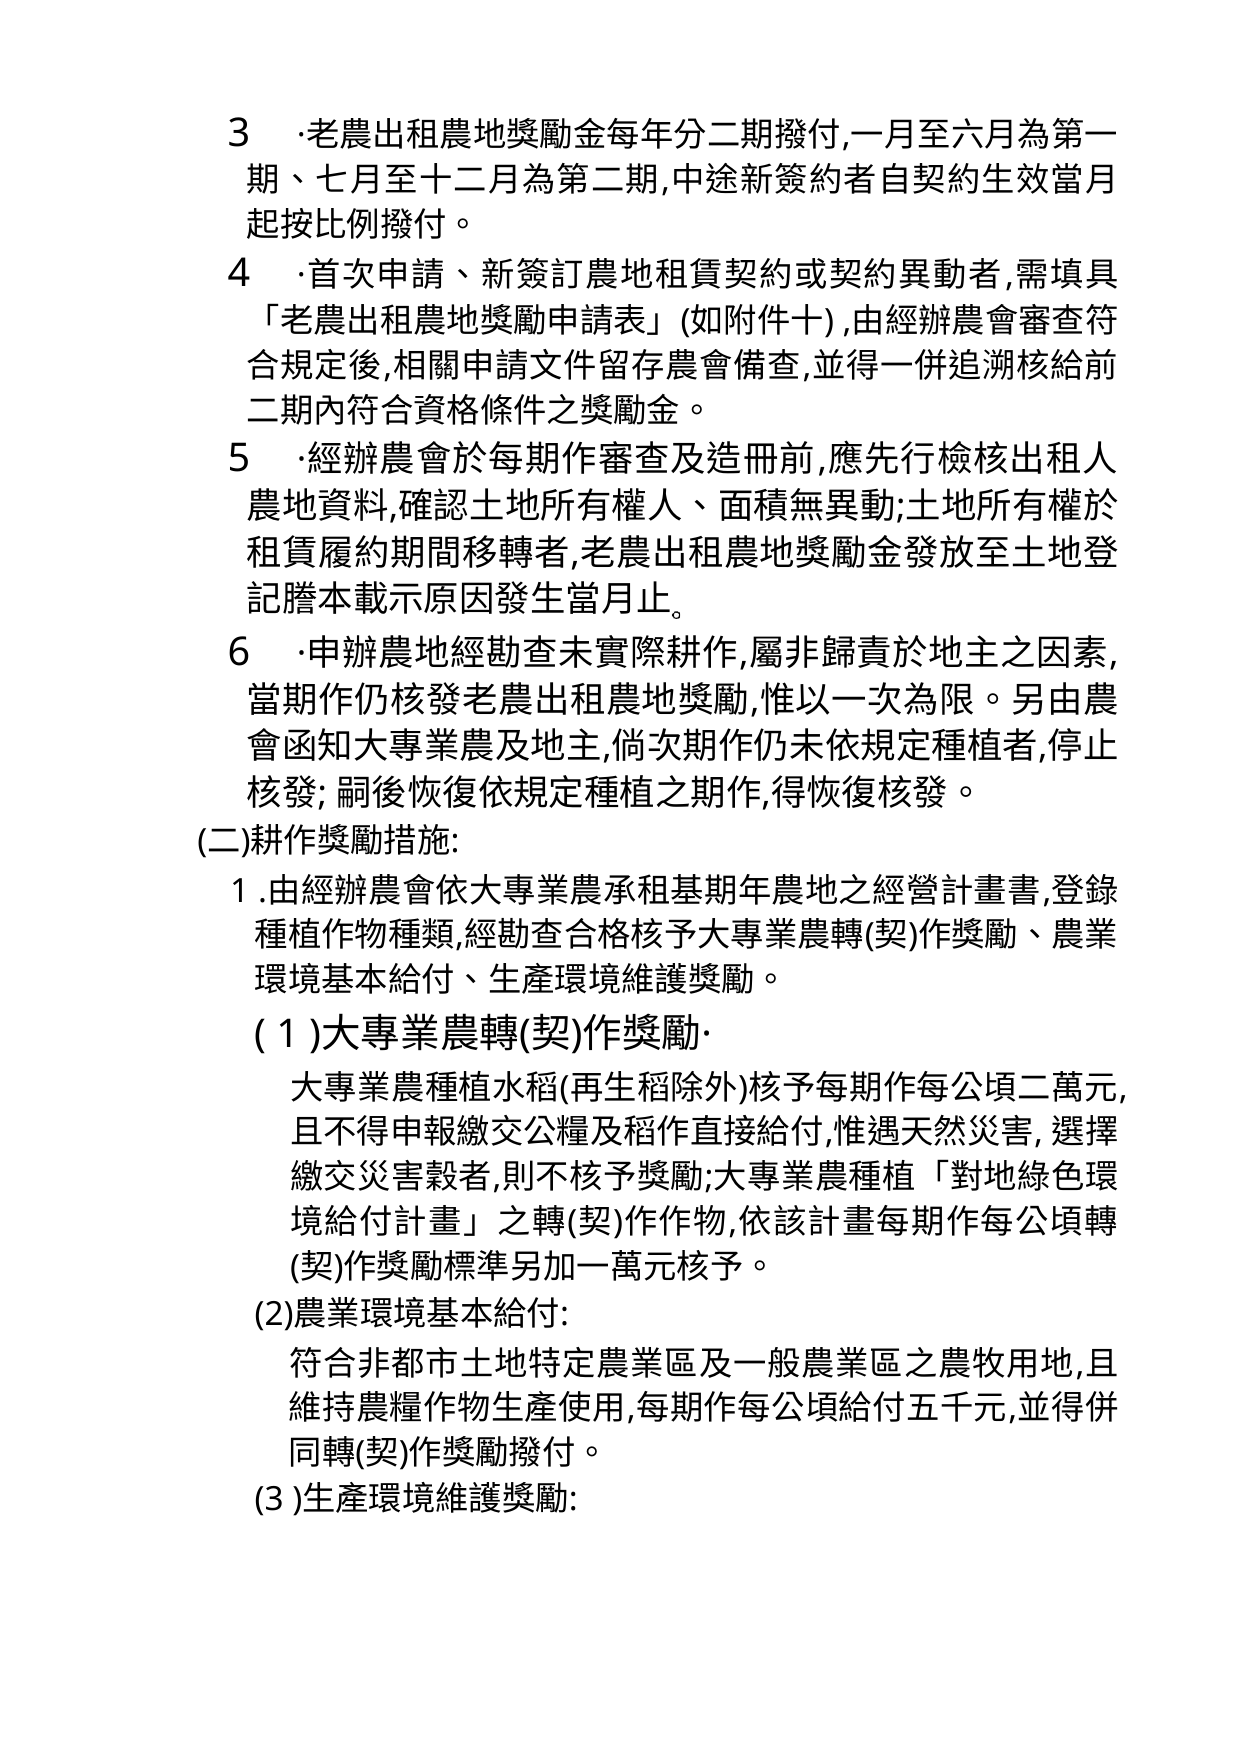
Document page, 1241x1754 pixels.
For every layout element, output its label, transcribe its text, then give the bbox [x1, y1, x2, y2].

list ·經辦農會於每期作審查及造冊前,應先行檢核出租人農地資料,確認土地所有權人、面積無異動;土地所有權於租賃履約期間移轉者,老農出租農地獎勵金發放至土地登記謄本載示原因發生當月止 [227, 433, 1118, 622]
list ·申辦農地經勘查未實際耕作,屬非歸責於地主之因素,當期作仍核發老農出租農地獎勵,惟以一次為限。另由農會函知大專業農及地主,倘次期作仍未依規定種植者,停止核發; 嗣後恢復依規定種植之期作,得恢復核發。 [227, 626, 1118, 816]
text (3 )生產環境維護獎勵: [254, 1475, 1118, 1520]
list ·首次申請、新簽訂農地租賃契約或契約異動者,需填具「老農出租農地獎勵申請表」(如附件十) ,由經辦農會審查符合規定後,相關申請文件留存農會備查,並得一併追溯核給前二期內符合資格條件之獎勵金。 [227, 247, 1118, 432]
list ·老農出租農地獎勵金每年分二期撥付,一月至六月為第一期、七月至十二月為第二期,中途新簽約者自契約生效當月起按比例撥付。 [227, 106, 1118, 246]
text 符合非都市土地特定農業區及一般農業區之農牧用地,且維持農糧作物生產使用,每期作每公頃給付五千元,並得併同轉(契)作獎勵撥付。 [288, 1339, 1118, 1474]
subtitle ( 1 )大專業農轉(契)作獎勵· [254, 1002, 1174, 1059]
text 大專業農種植水稻(再生稻除外)核予每期作每公頃二萬元,且不得申報繳交公糧及稻作直接給付,惟遇天然災害, 選擇繳交災害穀者,則不核予獎勵;大專業農種植「對地綠色環境給付計畫」之轉(契)作作物,依該計畫每期作每公頃轉(契)作獎勵標準另加一萬元核予。 [290, 1063, 1118, 1288]
text (二)耕作獎勵措施: [197, 816, 1118, 861]
text 1 .由經辦農會依大專業農承租基期年農地之經營計畫書,登錄種植作物種類,經勘查合格核予大專業農轉(契)作獎勵、農業環境基本給付、生產環境維護獎勵。 [230, 866, 1118, 1001]
text (2)農業環境基本給付: [254, 1289, 1118, 1334]
